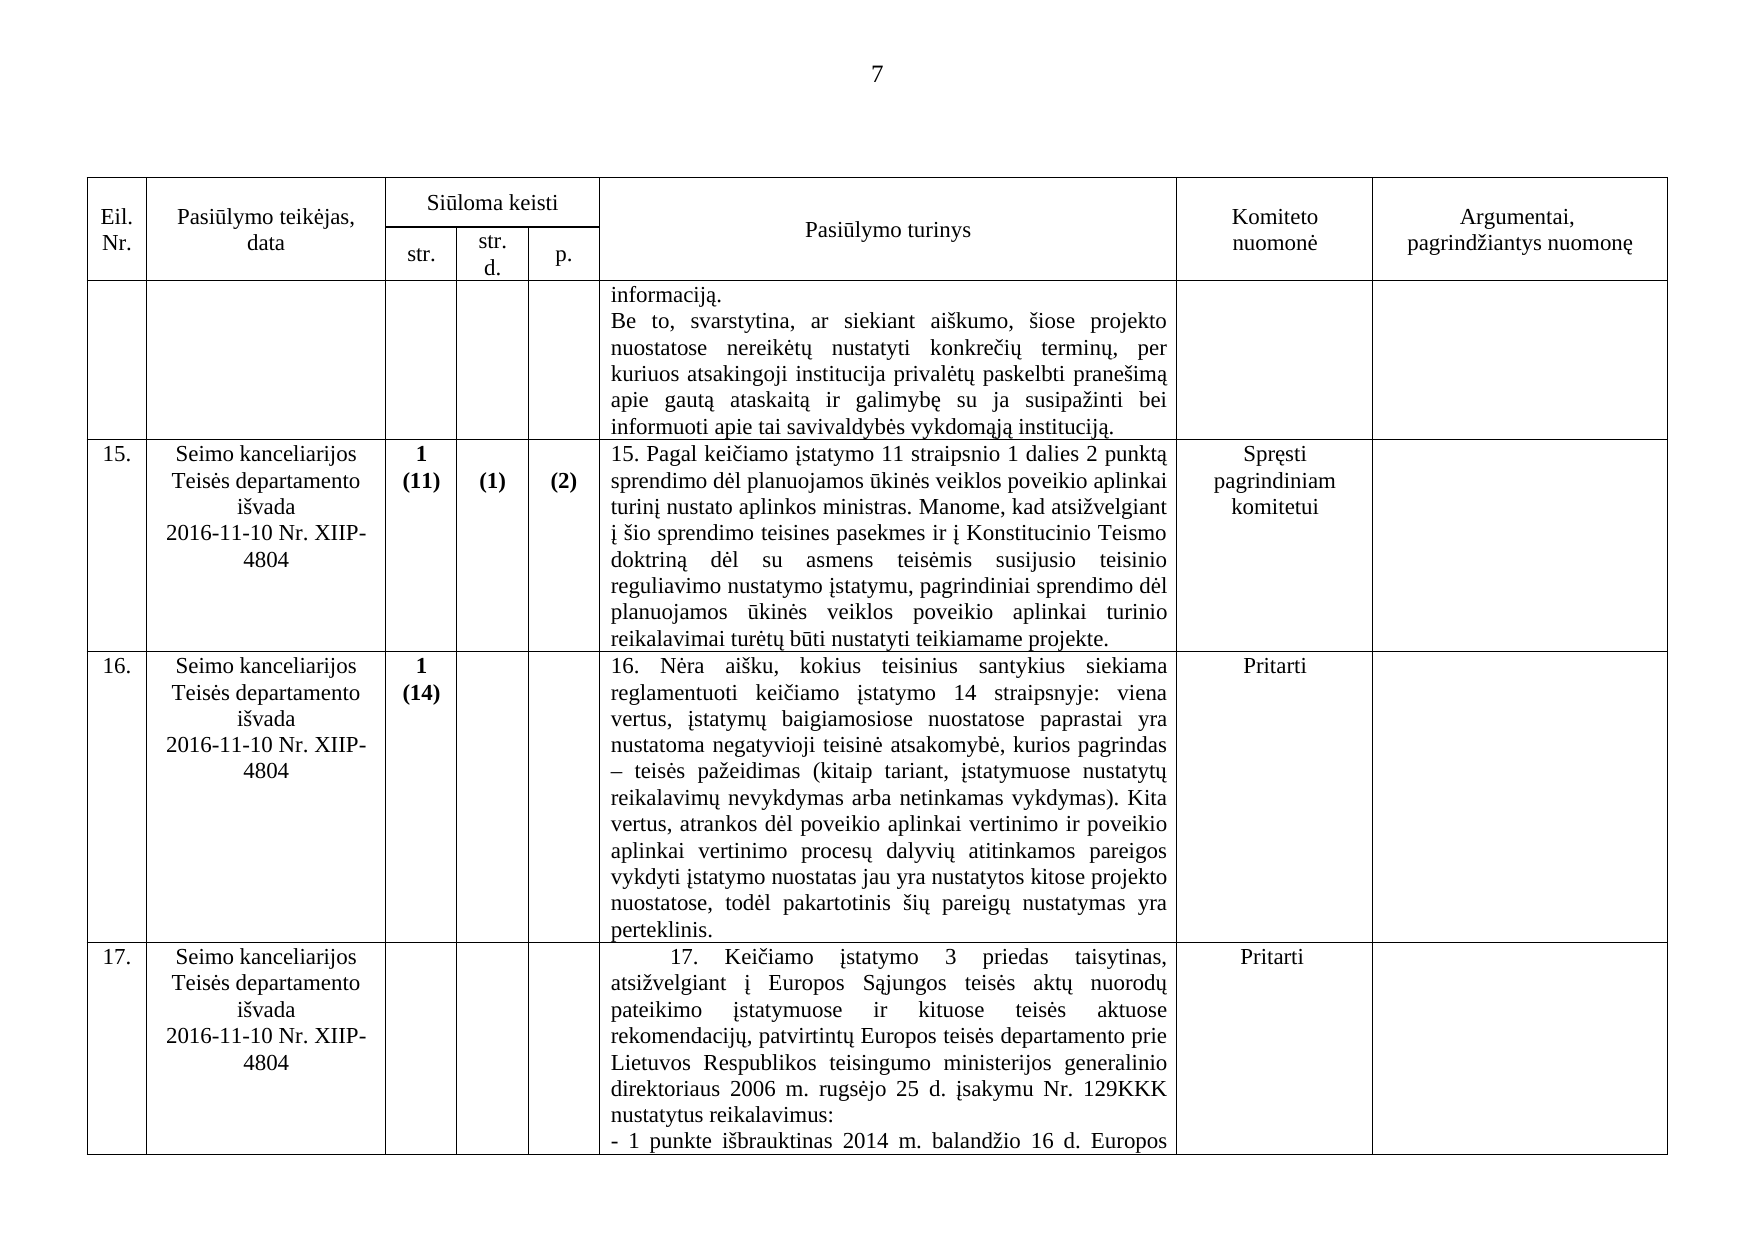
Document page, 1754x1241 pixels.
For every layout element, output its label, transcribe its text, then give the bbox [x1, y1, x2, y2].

table_cell 16. [88, 652, 146, 942]
table_cell [147, 281, 385, 439]
table_header Pasiūlymo turinys [600, 178, 1176, 280]
table_cell [386, 943, 456, 1154]
table_cell [1373, 943, 1667, 1154]
table_cell Seimo kanceliarijos Teisės departamento išvada 2016-11-10 Nr. XIIP-4804 [147, 440, 385, 651]
table_cell [529, 943, 599, 1154]
table_cell 15. Pagal keičiamo įstatymo 11 straipsnio 1 dalies 2 punktą sprendimo dėl planuojamos ūkinės veiklos poveikio aplinkai turinį nustato aplinkos ministras. Manome, kad atsižvelgiant į šio sprendimo teisines pasekmes ir į Konstitucinio Teismo doktriną dėl su asmens teisėmis susijusio teisinio reguliavimo nustatymo įstatymu, pagrindiniai sprendimo dėl planuojamos ūkinės veiklos poveikio aplinkai turinio reikalavimai turėtų būti nustatyti teikiamame projekte. [600, 440, 1176, 651]
table_cell [457, 943, 528, 1154]
table_header Komiteto nuomonė [1177, 178, 1372, 280]
table_cell str. d. [457, 228, 528, 280]
table_cell [457, 652, 528, 942]
table_cell 17. Keičiamo įstatymo 3 priedas taisytinas, atsižvelgiant į Europos Sąjungos teisės aktų nuorodų pateikimo įstatymuose ir kituose teisės aktuose rekomendacijų, patvirtintų Europos teisės departamento prie Lietuvos Respublikos teisingumo ministerijos generalinio direktoriaus 2006 m. rugsėjo 25 d. įsakymu Nr. 129KKK nustatytus reikalavimus: - 1 punkte išbrauktinas 2014 m. balandžio 16 d. Europos [600, 943, 1176, 1154]
table_cell 17. [88, 943, 146, 1154]
table_cell [529, 652, 599, 942]
table_cell Pritarti [1177, 943, 1372, 1154]
table_cell Seimo kanceliarijos Teisės departamento išvada 2016-11-10 Nr. XIIP-4804 [147, 943, 385, 1154]
table_header Siūloma keisti [386, 178, 599, 226]
table_cell str. [386, 228, 456, 280]
table_cell [457, 281, 528, 439]
table_cell Seimo kanceliarijos Teisės departamento išvada 2016-11-10 Nr. XIIP-4804 [147, 652, 385, 942]
table_cell 16. Nėra aišku, kokius teisinius santykius siekiama reglamentuoti keičiamo įstatymo 14 straipsnyje: viena vertus, įstatymų baigiamosiose nuostatose paprastai yra nustatoma negatyvioji teisinė atsakomybė, kurios pagrindas – teisės pažeidimas (kitaip tariant, įstatymuose nustatytų reikalavimų nevykdymas arba netinkamas vykdymas). Kita vertus, atrankos dėl poveikio aplinkai vertinimo ir poveikio aplinkai vertinimo procesų dalyvių atitinkamos pareigos vykdyti įstatymo nuostatas jau yra nustatytos kitose projekto nuostatose, todėl pakartotinis šių pareigų nustatymas yra perteklinis. [600, 652, 1176, 942]
table_cell [88, 281, 146, 439]
table_cell [1373, 652, 1667, 942]
table_cell [386, 281, 456, 439]
table_cell Pritarti [1177, 652, 1372, 942]
table_cell 1 (14) [386, 652, 456, 942]
table_cell [529, 281, 599, 439]
table_cell (1) [457, 440, 528, 651]
table_cell [1177, 281, 1372, 439]
table_cell (2) [529, 440, 599, 651]
table_cell informaciją. Be to, svarstytina, ar siekiant aiškumo, šiose projekto nuostatose nereikėtų nustatyti konkrečių terminų, per kuriuos atsakingoji institucija privalėtų paskelbti pranešimą apie gautą ataskaitą ir galimybę su ja susipažinti bei informuoti apie tai savivaldybės vykdomąją instituciją. [600, 281, 1176, 439]
table_header Pasiūlymo teikėjas, data [147, 178, 385, 280]
table_cell [1373, 281, 1667, 439]
table_cell [1373, 440, 1667, 651]
table_header Argumentai, pagrindžiantys nuomonę [1373, 178, 1667, 280]
table_cell 15. [88, 440, 146, 651]
table_cell 1 (11) [386, 440, 456, 651]
table_cell Spręsti pagrindiniam komitetui [1177, 440, 1372, 651]
table_cell p. [529, 228, 599, 280]
table_header Eil. Nr. [88, 178, 146, 280]
